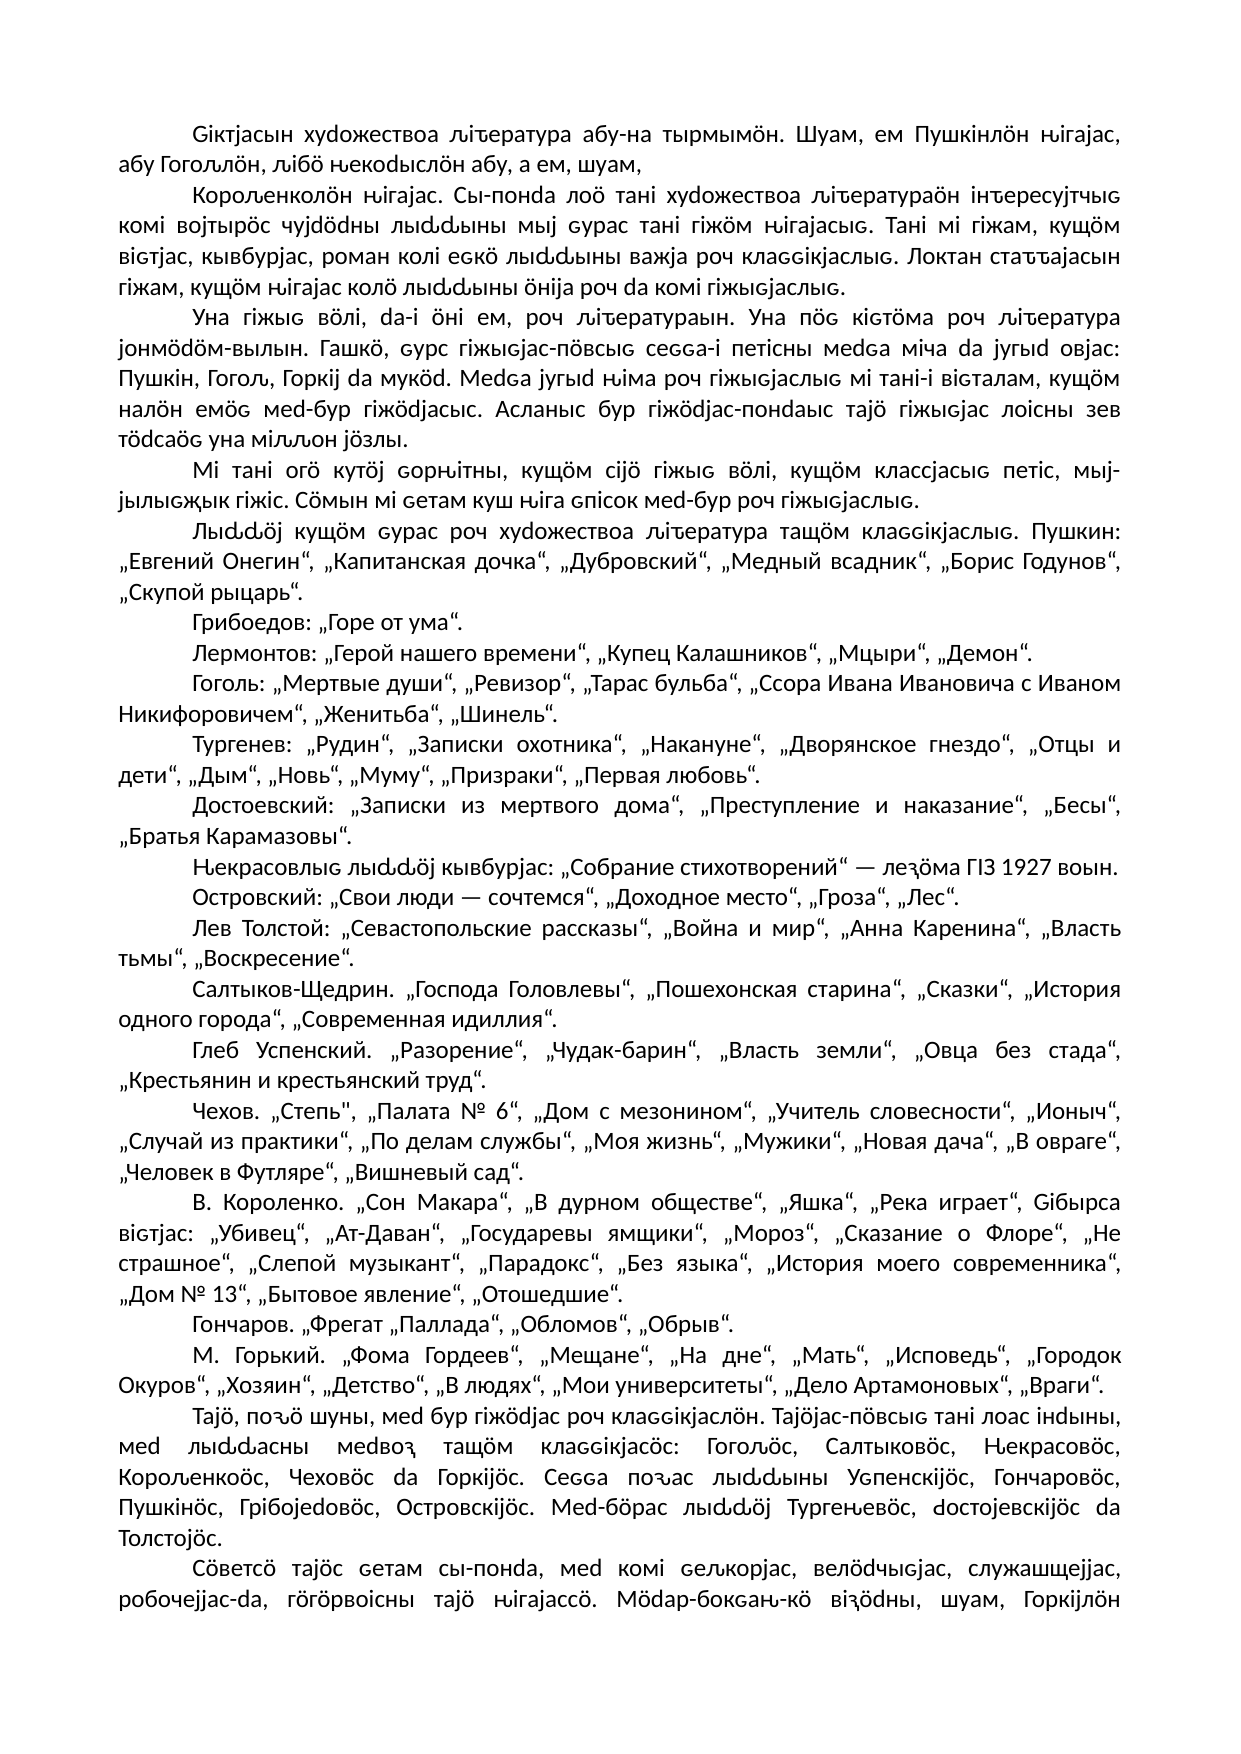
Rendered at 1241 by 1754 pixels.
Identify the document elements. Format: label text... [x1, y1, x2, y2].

text Сӧветсӧ тајӧс ԍетам сы-понԁа, меԁ комі ԍеԉкорјас, велӧԁчыԍјас, служашщејјас, робочејјас-ԁа, гӧгӧрвоісны тајӧ ԋігајассӧ. Мӧԁар-бокԍаԋ-кӧ віԇӧԁны, шуам, Горкіјлӧн [118, 1553, 1122, 1614]
text Достоевский: „Записки из мертвого дома“, „Преступление и наказание“, „Бесы“, „Братья Карамазовы“. [118, 789, 1122, 851]
text Чехов. „Степь", „Палата № 6“, „Дом с мезонином“, „Учитель словесности“, „Ионыч“, „Случай из практики“, „По делам службы“, „Моя жизнь“, „Мужики“, „Новая дача“, „В овраге“, „Человек в Футляре“, „Вишневый сад“. [118, 1095, 1122, 1186]
text Короԉенколӧн ԋігајас. Сы-понԁа лоӧ тані хуԁожествоа ԉіԏератураӧн інԏересујтчыԍ комі војтырӧс чујԁӧԁны лыԃԃыны мыј ԍурас тані гіжӧм ԋігајасыԍ. Тані мі гіжам, кущӧм віԍтјас, кывбурјас, роман колі еԍкӧ лыԃԃыны важја роч клаԍԍікјаслыԍ. Локтан стаԏԏајасын гіжам, кущӧм ԋігајас колӧ лыԃԃыны ӧніја роч ԁа комі гіжыԍјаслыԍ. [118, 179, 1122, 301]
text Ԍіктјасын хуԁожествоа ԉіԏература абу-на тырмымӧн. Шуам, ем Пушкінлӧн ԋігајас, абу Гогоԉлӧн, ԉібӧ ԋекоԁыслӧн абу, а ем, шуам, [118, 118, 1122, 179]
text Глеб Успенский. „Разорение“, „Чудак-барин“, „Власть земли“, „Овца без стада“, „Крестьянин и крестьянский труд“. [118, 1034, 1122, 1095]
text Лев Толстой: „Севастопольские рассказы“, „Война и мир“, „Анна Каренина“, „Власть тьмы“, „Воскресение“. [118, 912, 1122, 973]
text М. Горький. „Фома Гордеев“, „Мещане“, „На дне“, „Мать“, „Исповедь“, „Городок Окуров“, „Хозяин“, „Детство“, „В людях“, „Мои университеты“, „Дело Артамоновых“, „Враги“. [118, 1339, 1122, 1400]
text Гоголь: „Мертвые души“, „Ревизор“, „Тарас бульба“, „Ссора Ивана Ивановича с Иваном Никифоровичем“, „Женитьба“, „Шинель“. [118, 667, 1122, 728]
text Гончаров. „Фрегат „Паллада“, „Обломов“, „Обрыв“. [118, 1308, 1122, 1339]
text Мі тані огӧ кутӧј ԍорԋітны, кущӧм сіјӧ гіжыԍ вӧлі, кущӧм классјасыԍ петіс, мыј-јылыԍҗык гіжіс. Сӧмын мі ԍетам куш ԋіга ԍпісок меԁ-бур роч гіжыԍјаслыԍ. [118, 454, 1122, 515]
text Лыԃԃӧј кущӧм ԍурас роч хуԁожествоа ԉіԏература тащӧм клаԍԍікјаслыԍ. Пушкин: „Евгений Онегин“, „Капитанская дочка“, „Дубровский“, „Медный всадник“, „Борис Годунов“, „Скупой рыцарь“. [118, 515, 1122, 606]
text Островский: „Свои люди — сочтемся“, „Доходное место“, „Гроза“, „Лес“. [118, 881, 1122, 912]
text В. Короленко. „Сон Макара“, „В дурном обществе“, „Яшка“, „Река играет“, Ԍібырса віԍтјас: „Убивец“, „Ат-Даван“, „Государевы ямщики“, „Мороз“, „Сказание о Флоре“, „Не страшное“, „Слепой музыкант“, „Парадокс“, „Без языка“, „История моего современника“, „Дом № 13“, „Бытовое явление“, „Отошедшие“. [118, 1186, 1122, 1308]
text Уна гіжыԍ вӧлі, ԁа-і ӧні ем, роч ԉіԏератураын. Уна пӧԍ кіԍтӧма роч ԉіԏература јонмӧԁӧм-вылын. Гашкӧ, ԍурс гіжыԍјас-пӧвсыԍ сеԍԍа-і петісны меԁԍа міча ԁа југыԁ овјас: Пушкін, Гогоԉ, Горкіј ԁа мукӧԁ. Меԁԍа југыԁ ԋіма роч гіжыԍјаслыԍ мі тані-і віԍталам, кущӧм налӧн емӧԍ меԁ-бур гіжӧԁјасыс. Асланыс бур гіжӧԁјас-понԁаыс тајӧ гіжыԍјас лоісны зев тӧԁсаӧԍ уна міԉԉон јӧзлы. [118, 301, 1122, 454]
text Ԋекрасовлыԍ лыԃԃӧј кывбурјас: „Собрание стихотворений“ — леԇӧма ГІЗ 1927 воын. [118, 851, 1122, 881]
text Тајӧ, поԅӧ шуны, меԁ бур гіжӧԁјас роч клаԍԍікјаслӧн. Тајӧјас-пӧвсыԍ тані лоас інԁыны, меԁ лыԃԃасны меԁвоԇ тащӧм клаԍԍікјасӧс: Гогоԉӧс, Салтыковӧс, Ԋекрасовӧс, Короԉенкоӧс, Чеховӧс ԁа Горкіјӧс. Сеԍԍа поԅас лыԃԃыны Уԍпенскіјӧс, Гончаровӧс, Пушкінӧс, Грібојеԁовӧс, Островскіјӧс. Меԁ-бӧрас лыԃԃӧј Тургеԋевӧс, Ԁостојевскіјӧс ԁа Толстојӧс. [118, 1400, 1122, 1553]
text Салтыков-Щедрин. „Господа Головлевы“, „Пошехонская старина“, „Сказки“, „История одного города“, „Современная идиллия“. [118, 973, 1122, 1034]
text Грибоедов: „Горе от ума“. [118, 606, 1122, 637]
text Тургенев: „Рудин“, „Записки охотника“, „Накануне“, „Дворянское гнездо“, „Отцы и дети“, „Дым“, „Новь“, „Муму“, „Призраки“, „Первая любовь“. [118, 728, 1122, 789]
text Лермонтов: „Герой нашего времени“, „Купец Калашников“, „Мцыри“, „Демон“. [118, 637, 1122, 667]
